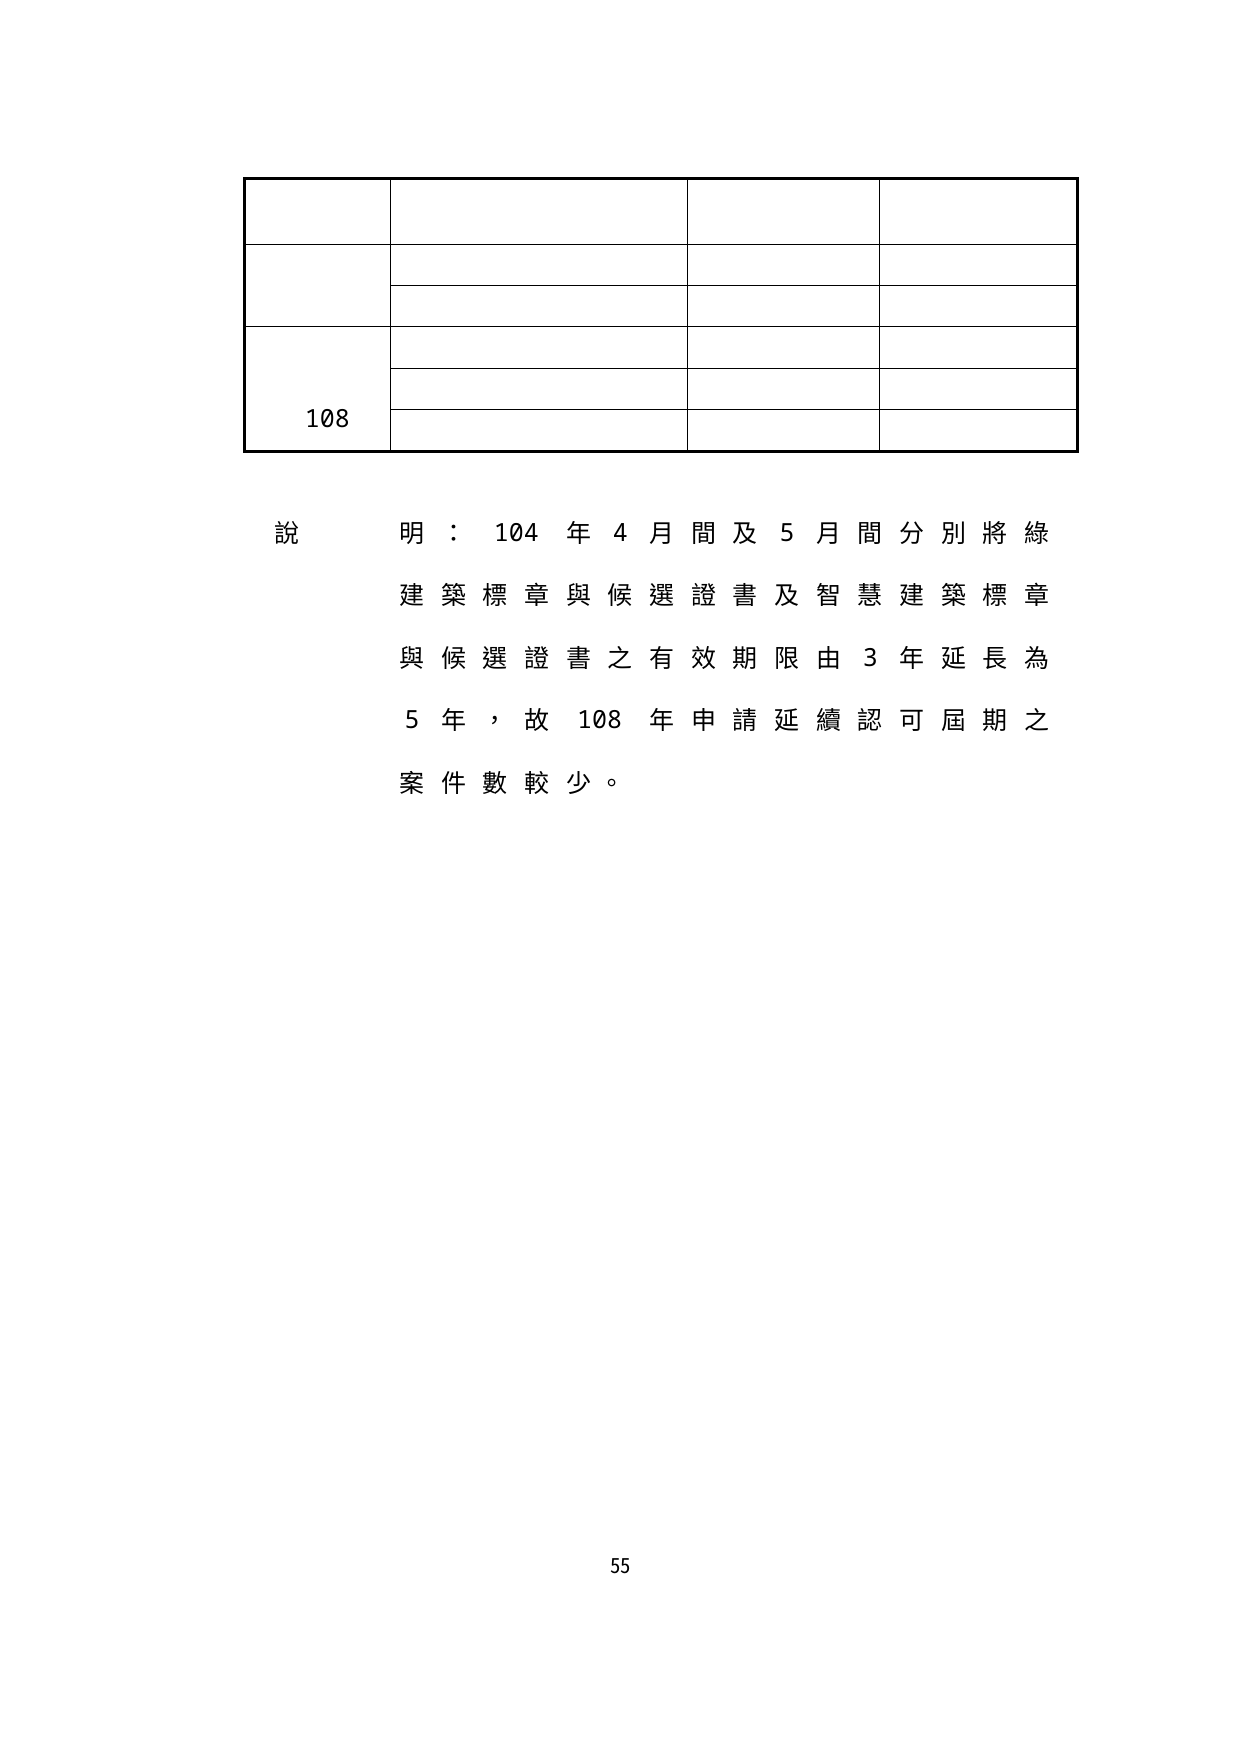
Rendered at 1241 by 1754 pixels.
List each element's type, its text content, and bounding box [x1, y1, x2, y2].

table_cell 9.12% [688, 286, 879, 326]
table_cell 0 [880, 410, 1076, 450]
table_cell 9.68% [880, 286, 1076, 326]
table_cell 0 [688, 410, 879, 450]
table_cell 108 [246, 327, 390, 450]
table_cell 3 [880, 327, 1076, 367]
table_cell 申請延續認可百分比(%) [391, 410, 687, 450]
table_cell 3 [880, 245, 1076, 285]
table_header 年度 [246, 180, 390, 243]
table_cell 107 [246, 245, 390, 326]
table_cell 29 [688, 245, 879, 285]
table_header 項目 [391, 180, 687, 243]
table_cell 申請延續認可件數 [391, 245, 687, 285]
table_header 綠建築標章 與候選證書 [688, 180, 879, 243]
table_cell 屆期件數 [391, 327, 687, 367]
table_cell 2 [688, 327, 879, 367]
table_header 智慧建築標章 與候選證書 [880, 180, 1076, 243]
table_cell 申請延續認可件數 [391, 369, 687, 409]
text 說 明：104年4月間及5月間分別將綠建築標章與候選證書及智慧建築標章與候選證書之有效期限由3年延長為5年，故108年申請延續認可屆期之案件數較少。 [242, 490, 1058, 802]
table_cell 0 [880, 369, 1076, 409]
table_cell 申請延續認可百分比(%) [391, 286, 687, 326]
table_cell 0 [688, 369, 879, 409]
